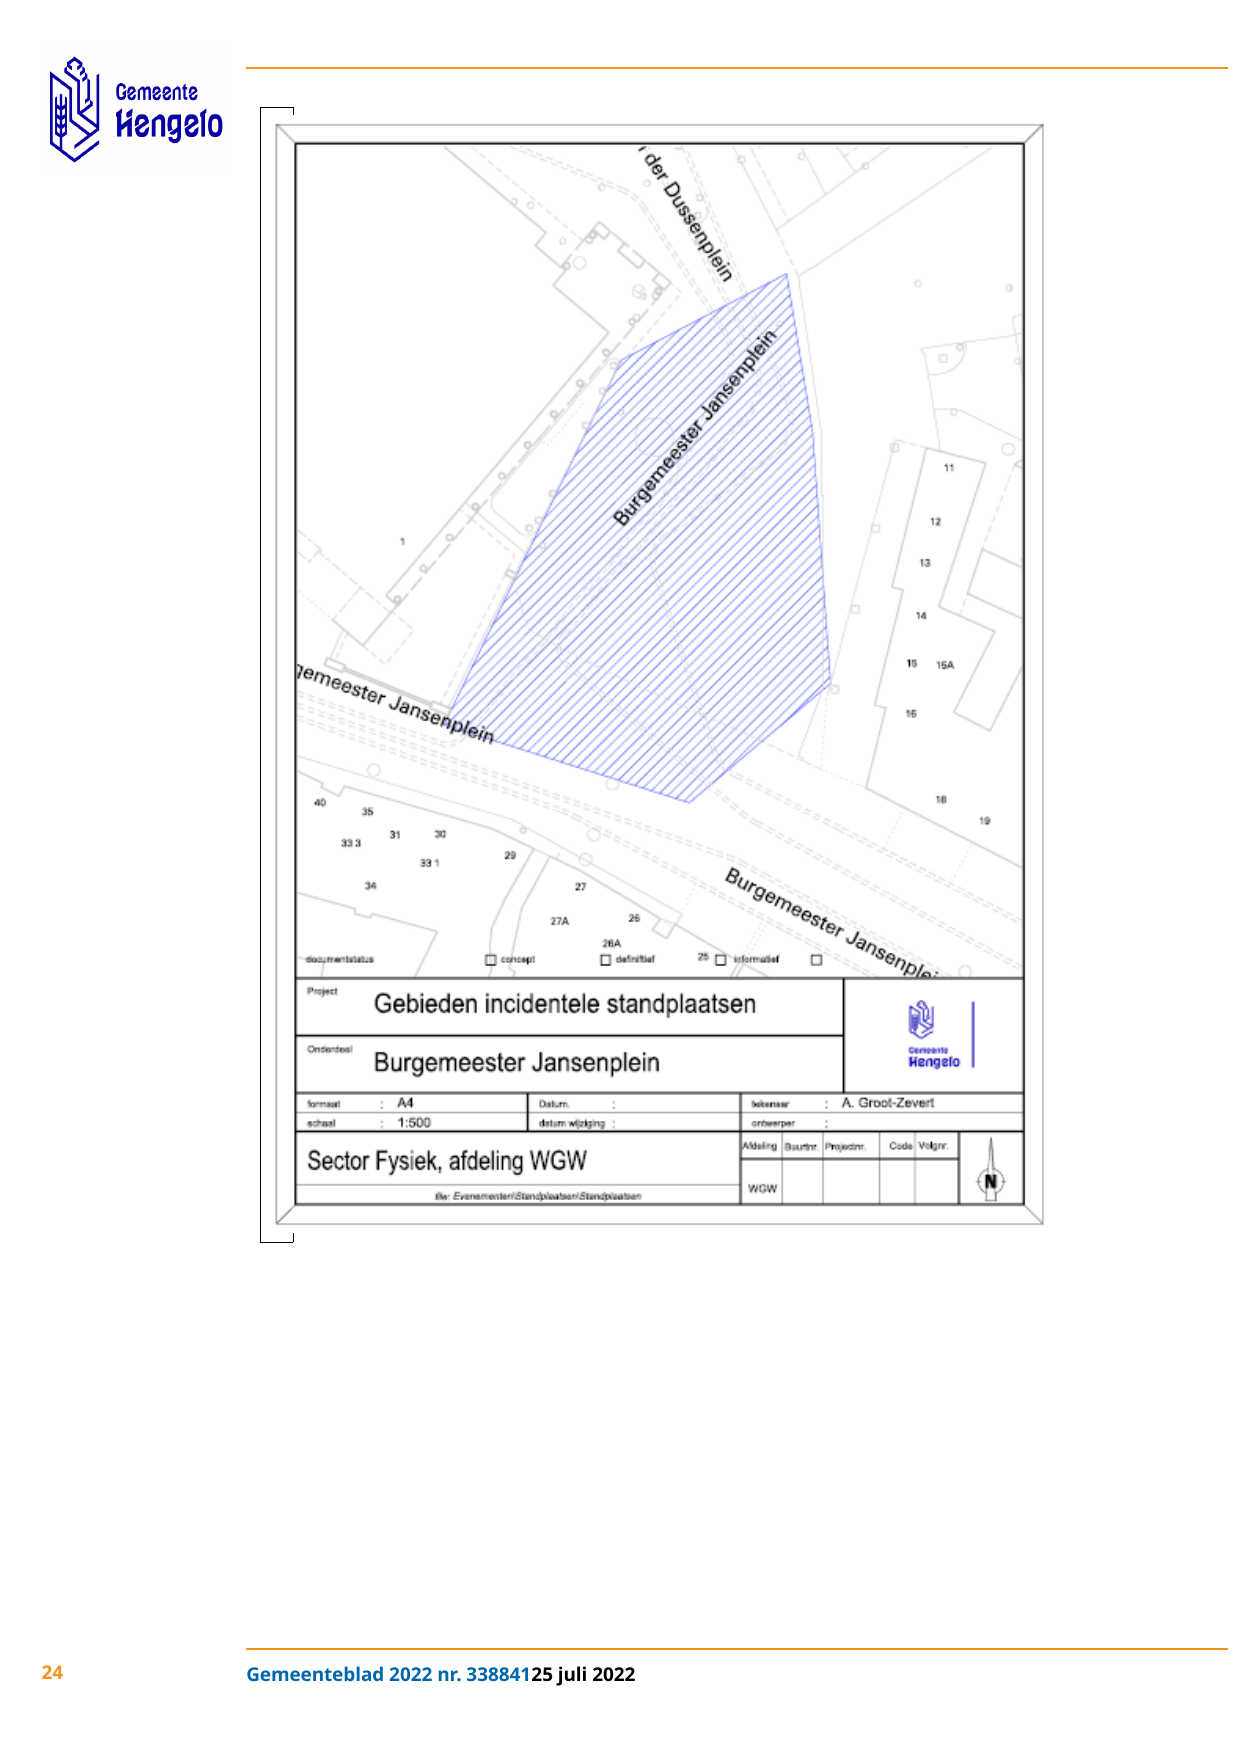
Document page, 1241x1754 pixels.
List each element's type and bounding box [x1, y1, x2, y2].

picture [41, 47, 231, 172]
picture [268, 115, 1055, 1233]
